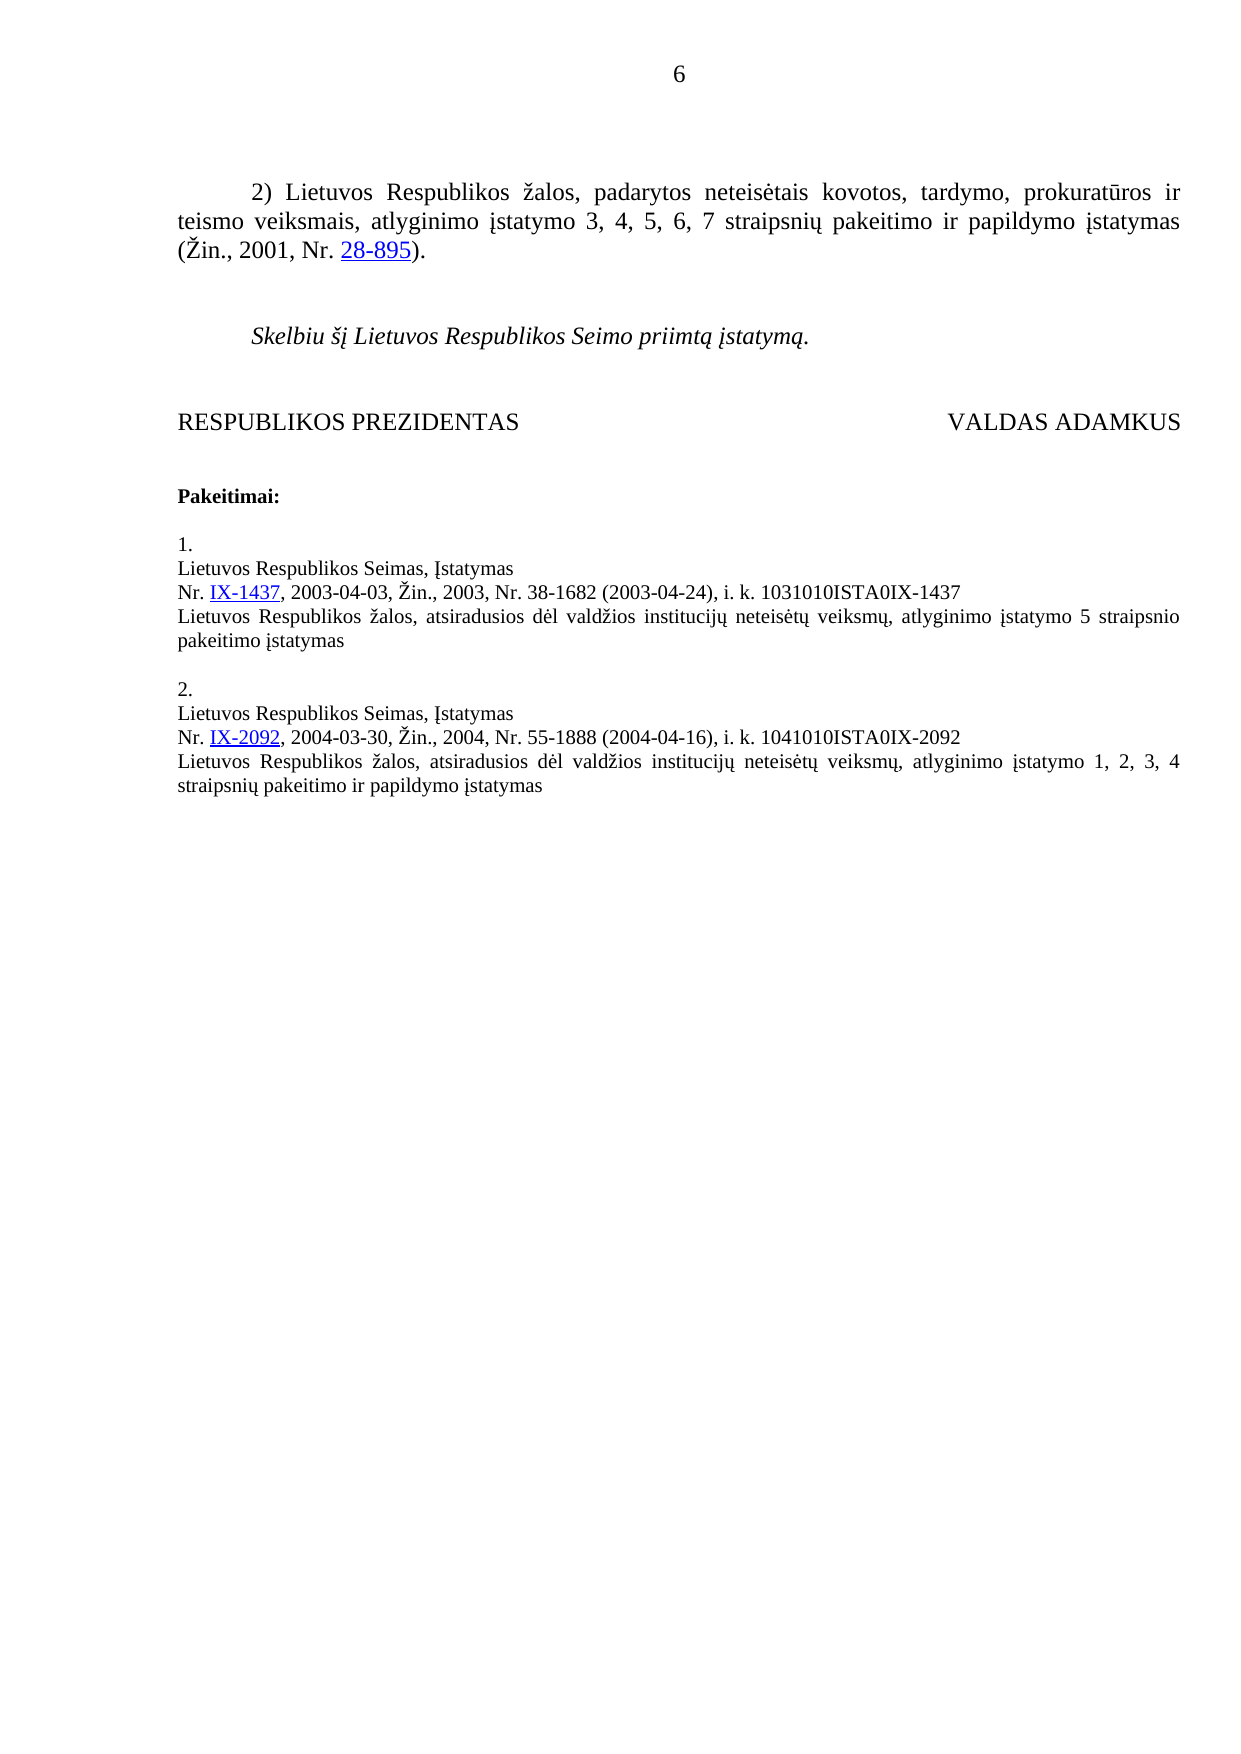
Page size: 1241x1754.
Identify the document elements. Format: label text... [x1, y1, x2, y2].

text RESPUBLIKOS PREZIDENTAS VALDAS ADAMKUS [177, 407, 1181, 436]
text Lietuvos Respublikos Seimas, Įstatymas [177, 701, 1181, 725]
text Lietuvos Respublikos Seimas, Įstatymas [177, 556, 1181, 580]
text Lietuvos Respublikos žalos, atsiradusios dėl valdžios institucijų neteisėtų veiksmų, atlyginimo įstatymo 1, 2, 3, 4 straipsnių pakeitimo ir papildymo įstatymas [177, 749, 1181, 797]
text 2) Lietuvos Respublikos žalos, padarytos neteisėtais kovotos, tardymo, prokuratūros ir teismo veiksmais, atlyginimo įstatymo 3, 4, 5, 6, 7 straipsnių pakeitimo ir papildymo įstatymas (Žin., 2001, Nr. 28-895). [177, 177, 1181, 263]
text Pakeitimai: [177, 484, 1181, 508]
text Skelbiu šį Lietuvos Respublikos Seimo priimtą įstatymą. [177, 321, 1181, 350]
text 1. [177, 532, 1181, 556]
text Lietuvos Respublikos žalos, atsiradusios dėl valdžios institucijų neteisėtų veiksmų, atlyginimo įstatymo 5 straipsnio pakeitimo įstatymas [177, 604, 1181, 652]
text 2. [177, 677, 1181, 701]
text Nr. IX-2092, 2004-03-30, Žin., 2004, Nr. 55-1888 (2004-04-16), i. k. 1041010ISTA0IX-2092 [177, 725, 1181, 749]
text Nr. IX-1437, 2003-04-03, Žin., 2003, Nr. 38-1682 (2003-04-24), i. k. 1031010ISTA0IX-1437 [177, 580, 1181, 604]
